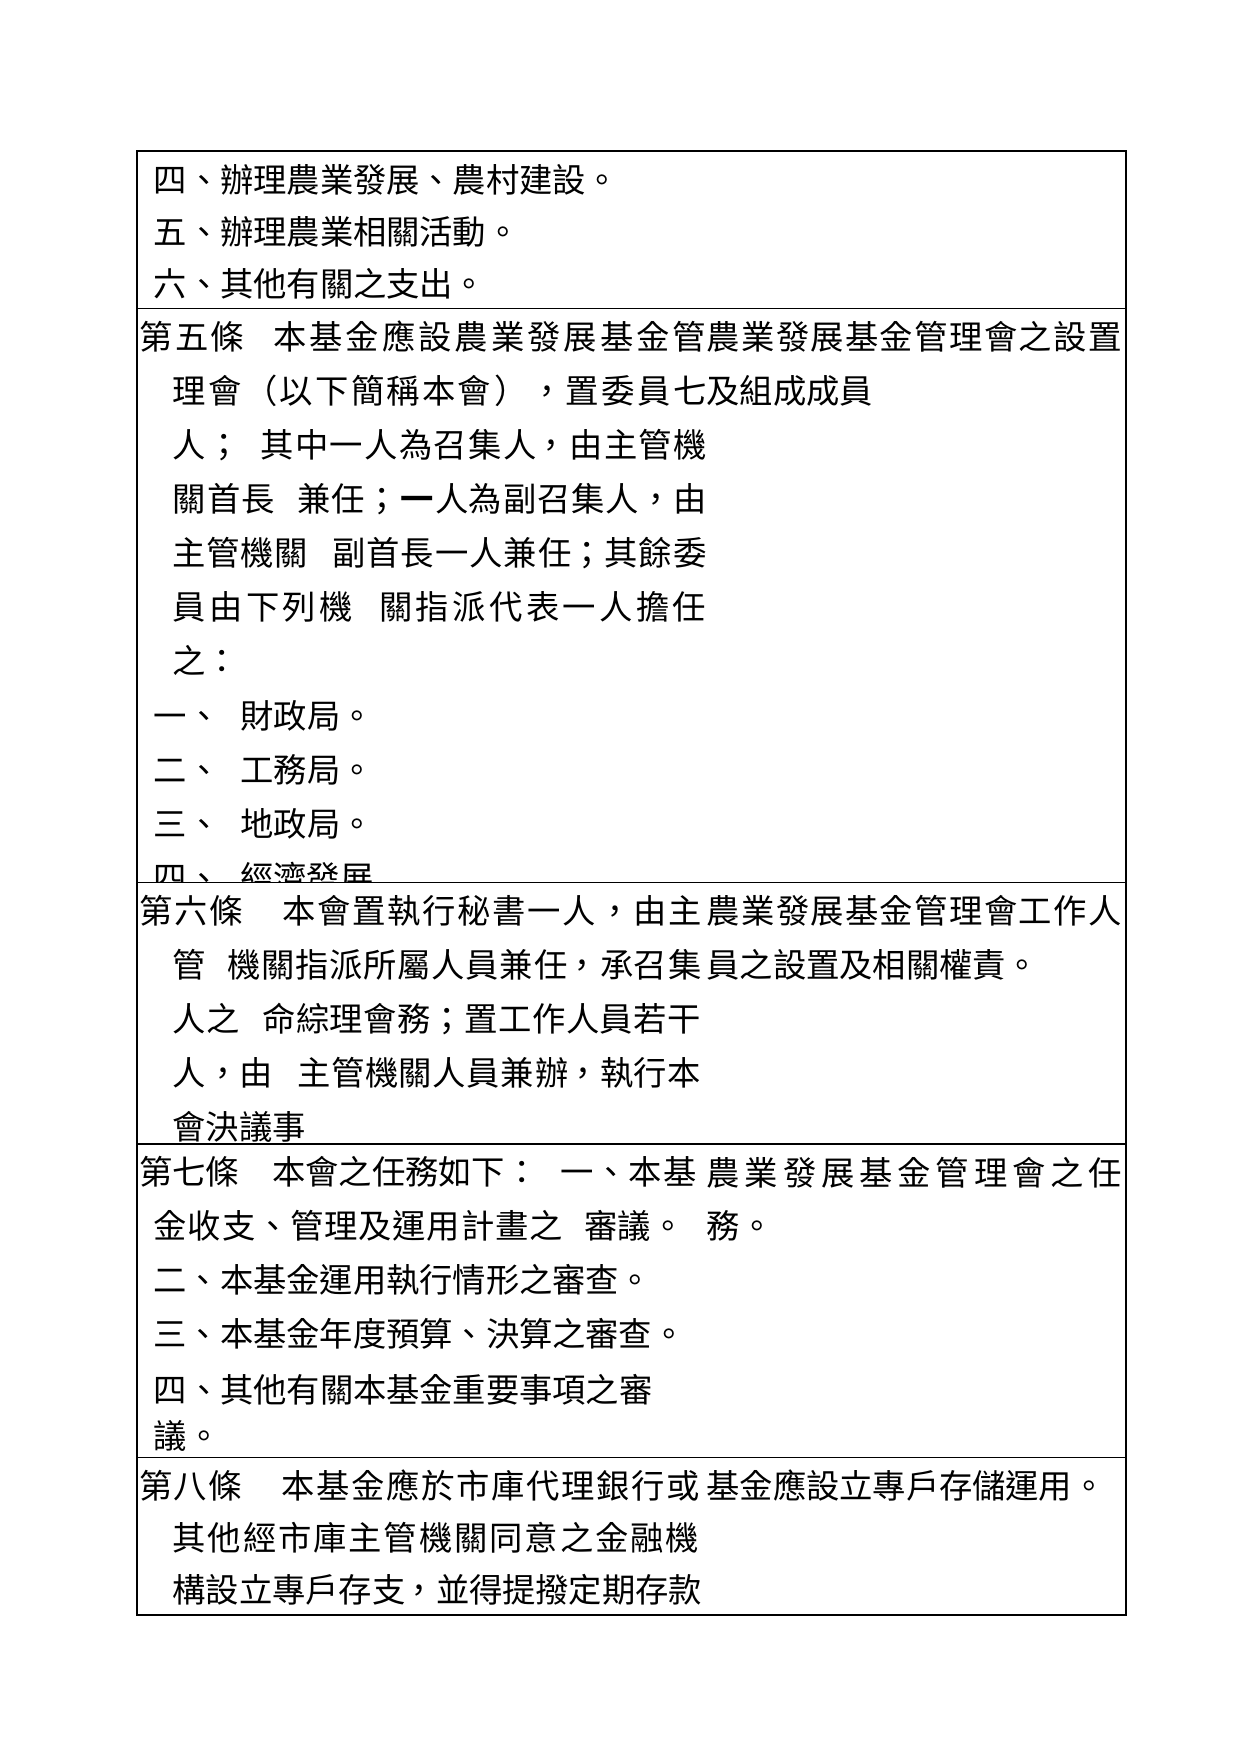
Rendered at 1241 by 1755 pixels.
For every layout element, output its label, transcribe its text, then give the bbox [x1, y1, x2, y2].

table_header 四、辦理農業發展、農村建設。 五、辦理農業相關活動。 六、其他有關之支出。 [138, 152, 708, 308]
table_cell 第六條 本會置執行秘書一人，由主管 機關指派所屬人員兼任，承召集人之 命綜理會務；置工作人員若干人，由 主管機關人員兼辦，執行本會決議事 項。 [138, 883, 708, 1143]
table_cell 農業發展基金管理會之任 務。 [708, 1145, 1125, 1457]
table_header [708, 152, 1125, 308]
table_cell 農業發展基金管理會之設置 及組成成員 [708, 309, 1125, 882]
table_cell 基金應設立專戶存儲運用。 [708, 1458, 1125, 1614]
table_cell 第八條 本基金應於市庫代理銀行或 其他經市庫主管機關同意之金融機 構設立專戶存支，並得提撥定期存款 [138, 1458, 708, 1614]
table_cell 第五條 本基金應設農業發展基金管 理會（以下簡稱本會），置委員七人； 其中一人為召集人，由主管機關首長 兼任；一人為副召集人，由主管機關 副首長一人兼任；其餘委員由下列機 關指派代表一人擔任之： 一、 財政局。 二、 工務局。 三、 地政局。 四、 經濟發展局。 五、 主計處。 [138, 309, 708, 882]
table_cell 第七條 本會之任務如下： 一、本基金收支、管理及運用計畫之 審議。 二、本基金運用執行情形之審查。 三、本基金年度預算、決算之審查。 四、其他有關本基金重要事項之審議。 [138, 1145, 708, 1457]
table_cell 農業發展基金管理會工作人 員之設置及相關權責。 [708, 883, 1125, 1143]
